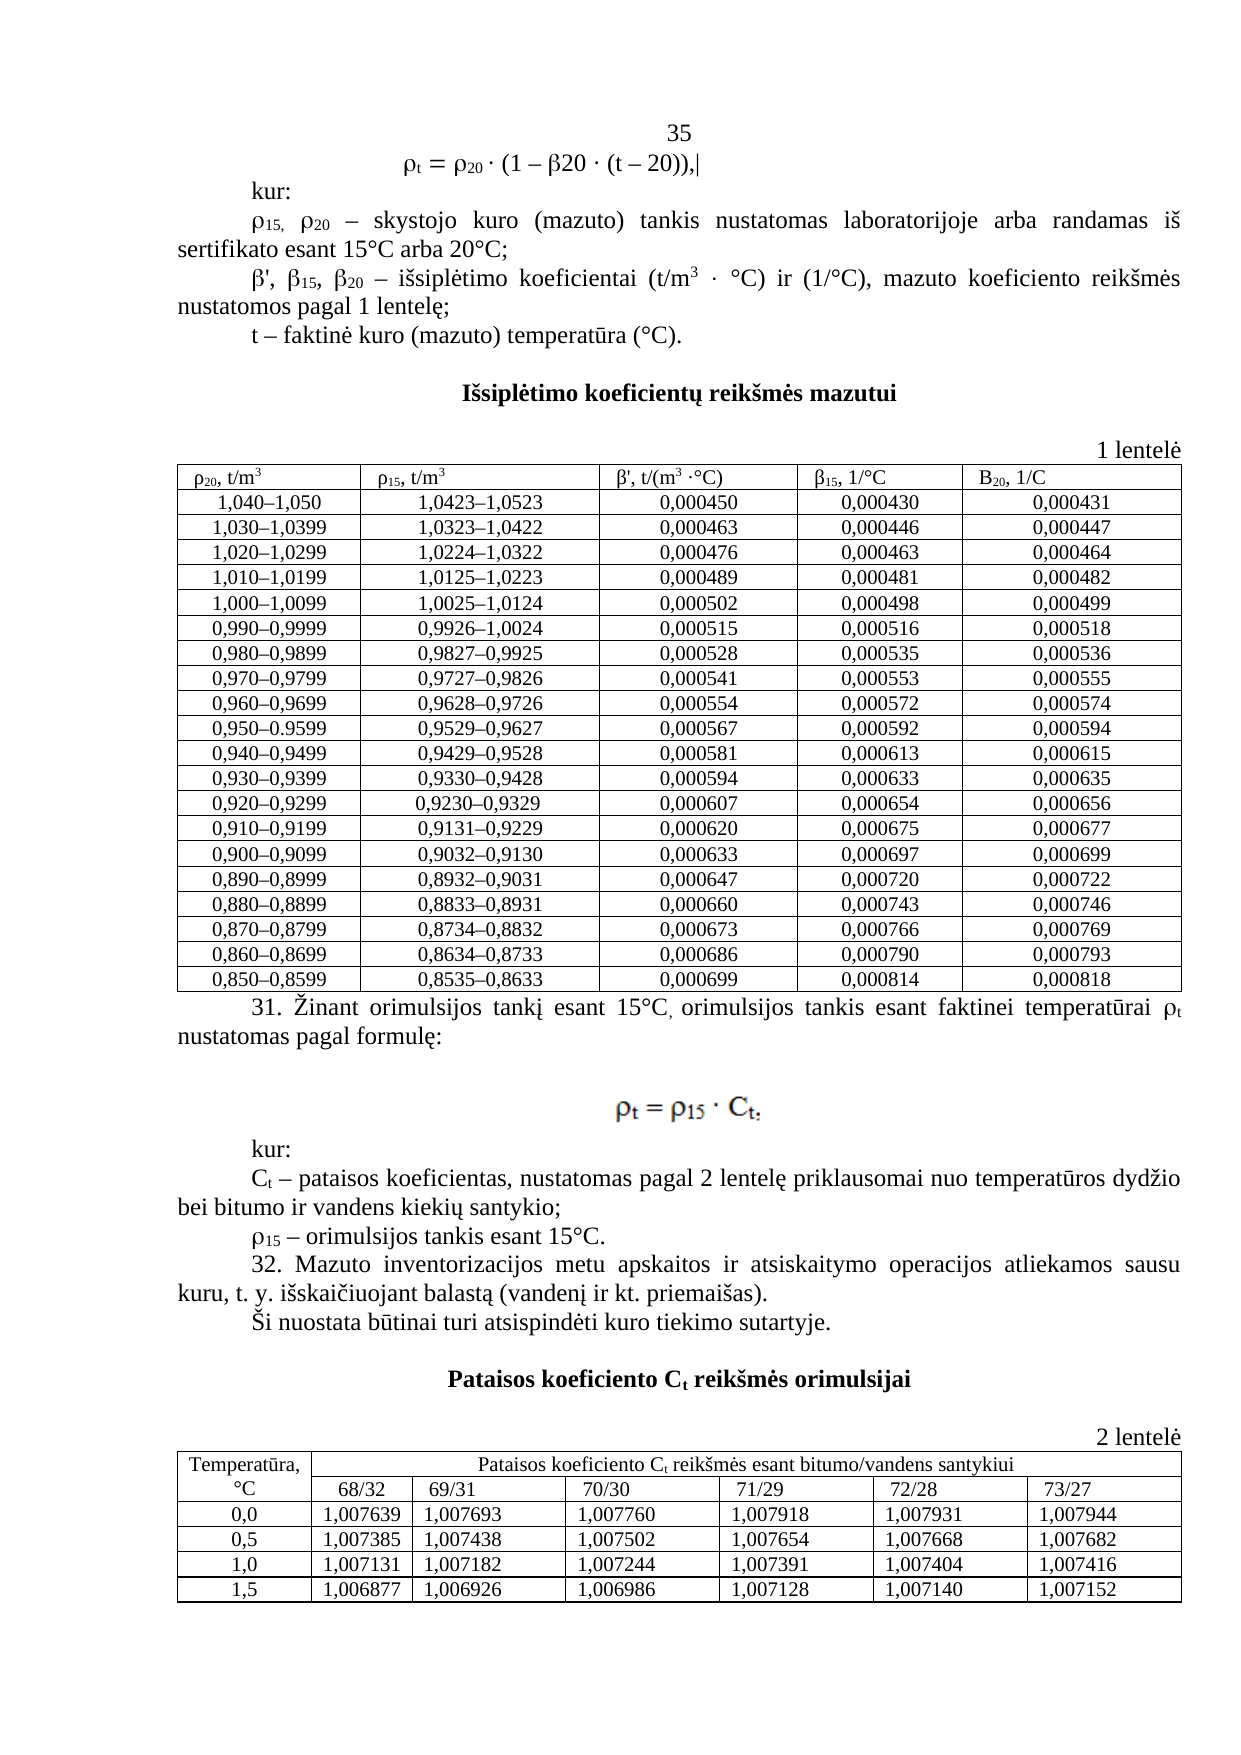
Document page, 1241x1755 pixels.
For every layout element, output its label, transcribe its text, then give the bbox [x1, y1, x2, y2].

text 32. Mazuto inventorizacijos metu apskaitos ir atsiskaitymo operacijos atliekamos sausu kuru, t. y. išskaičiuojant balastą (vandenį ir kt. priemaišas). [177, 1249, 1181, 1307]
table_cell 0,000647 [600, 867, 797, 891]
table_cell 0,000654 [798, 791, 962, 815]
table_cell 0,000515 [600, 616, 797, 639]
table_cell 0,000555 [963, 666, 1181, 690]
table_cell 1,007128 [720, 1578, 873, 1601]
text Išsiplėtimo koeficientų reikšmės mazutui [177, 378, 1181, 406]
table_cell 1,007131 [312, 1552, 412, 1576]
text Ct – pataisos koeficientas, nustatomas pagal 2 lentelę priklausomai nuo temperatūros dydžio bei bitumo ir vandens kiekių santykio; [177, 1163, 1181, 1221]
table_cell 69/31 [413, 1477, 565, 1501]
table_cell 1,0 [178, 1552, 311, 1576]
table_cell 0,000769 [963, 917, 1181, 941]
table_cell 0,000499 [963, 590, 1181, 614]
table_cell 0,000790 [798, 942, 962, 966]
table_cell 1,007682 [1028, 1527, 1181, 1551]
table_cell 1,0125–1,0223 [361, 565, 599, 589]
table_header Temperatūra, °C [178, 1452, 311, 1501]
table_cell 1,010–1,0199 [178, 565, 360, 589]
table_cell 0,000481 [798, 565, 962, 589]
table_cell 1,007140 [874, 1578, 1027, 1601]
table_cell 0,000482 [963, 565, 1181, 589]
table_header β15, 1/°C [798, 465, 962, 489]
table_cell 0,000620 [600, 816, 797, 840]
table_cell 1,007152 [1028, 1578, 1181, 1601]
table_cell 0,000814 [798, 967, 962, 991]
table_cell 0,000446 [798, 515, 962, 539]
text t – faktinė kuro (mazuto) temperatūra (°C). [177, 320, 1181, 349]
table_cell 1,020–1,0299 [178, 540, 360, 564]
table_cell 0,900–0,9099 [178, 841, 360, 866]
table_header ρ15, t/m3 [361, 465, 599, 489]
table_cell 0,000633 [798, 766, 962, 790]
table_cell 0,000528 [600, 641, 797, 665]
table_cell 0,980–0,9899 [178, 641, 360, 665]
table_cell 0,000581 [600, 741, 797, 765]
table_cell 0,000766 [798, 917, 962, 941]
table_cell 0,9032–0,9130 [361, 841, 599, 866]
table_cell 0,5 [178, 1527, 311, 1551]
table_cell 1,5 [178, 1578, 311, 1601]
table_cell 0,000535 [798, 641, 962, 665]
table_cell 0,000554 [600, 691, 797, 715]
table_cell 0,8833–0,8931 [361, 892, 599, 916]
table_cell 0,000699 [600, 967, 797, 991]
table_header Β20, 1/C [963, 465, 1181, 489]
table_cell 0,850–0,8599 [178, 967, 360, 991]
table_cell 1,006926 [413, 1578, 565, 1601]
table_cell 71/29 [720, 1477, 873, 1501]
table_cell 0,9628–0,9726 [361, 691, 599, 715]
table_cell 0,9230–0,9329 [361, 791, 599, 815]
table_cell 70/30 [566, 1477, 719, 1501]
text 31. Žinant orimulsijos tankį esant 15°C, orimulsijos tankis esant faktinei temperatūrai t nustatomas pagal formulę: [177, 992, 1181, 1049]
table_cell 0,000489 [600, 565, 797, 589]
table_cell 0,000447 [963, 515, 1181, 539]
table_cell 0,000572 [798, 691, 962, 715]
table_cell 0,000615 [963, 741, 1181, 765]
table_cell 0,000720 [798, 867, 962, 891]
table_cell 0,9926–1,0024 [361, 616, 599, 639]
table_cell 1,007502 [566, 1527, 719, 1551]
table_cell 0,000463 [600, 515, 797, 539]
table_cell 1,007404 [874, 1552, 1027, 1576]
table_cell 0,000574 [963, 691, 1181, 715]
text 15, 20 – skystojo kuro (mazuto) tankis nustatomas laboratorijoje arba randamas iš sertifikato esant 15°C arba 20°C; [177, 205, 1181, 263]
table_cell 1,0025–1,0124 [361, 590, 599, 614]
text Pataisos koeficiento Ct reikšmės orimulsijai [177, 1364, 1181, 1393]
table_cell 0,000431 [963, 490, 1181, 514]
table_cell 73/27 [1028, 1477, 1181, 1501]
table_cell 1,007693 [413, 1502, 565, 1526]
table_cell 1,0423–1,0523 [361, 490, 599, 514]
table_cell 0,000553 [798, 666, 962, 690]
table_cell 1,0323–1,0422 [361, 515, 599, 539]
table_cell 0,000743 [798, 892, 962, 916]
table_cell 0,000677 [963, 816, 1181, 840]
table_cell 0,000518 [963, 616, 1181, 639]
table_cell 0,9827–0,9925 [361, 641, 599, 665]
table_cell 0,000699 [963, 841, 1181, 866]
table_cell 0,000541 [600, 666, 797, 690]
table_cell 0,9429–0,9528 [361, 741, 599, 765]
table_cell 0,930–0,9399 [178, 766, 360, 790]
table_cell 0,9529–0,9627 [361, 716, 599, 740]
table_cell 0,870–0,8799 [178, 917, 360, 941]
table_cell 0,950–0.9599 [178, 716, 360, 740]
table_cell 1,007760 [566, 1502, 719, 1526]
table_cell 0,880–0,8899 [178, 892, 360, 916]
table_cell 0,000673 [600, 917, 797, 941]
table_cell 0,000746 [963, 892, 1181, 916]
table_cell 0,000592 [798, 716, 962, 740]
table_cell 1,007438 [413, 1527, 565, 1551]
table_cell 1,007244 [566, 1552, 719, 1576]
table_cell 1,006986 [566, 1578, 719, 1601]
table_cell 1,007944 [1028, 1502, 1181, 1526]
table_cell 0,000675 [798, 816, 962, 840]
table_cell 0,000463 [798, 540, 962, 564]
text kur: [177, 176, 1181, 205]
table_cell 0,960–0,9699 [178, 691, 360, 715]
table_cell 0,000722 [963, 867, 1181, 891]
table_cell 0,000502 [600, 590, 797, 614]
table_cell 1,030–1,0399 [178, 515, 360, 539]
table_cell 0,000633 [600, 841, 797, 866]
table_cell 0,920–0,9299 [178, 791, 360, 815]
table_cell 0,990–0,9999 [178, 616, 360, 639]
table_cell 0,860–0,8699 [178, 942, 360, 966]
table_cell 0,8634–0,8733 [361, 942, 599, 966]
table_cell 0,000686 [600, 942, 797, 966]
table_cell 0,000476 [600, 540, 797, 564]
table_cell 0,000607 [600, 791, 797, 815]
table_cell 0,000498 [798, 590, 962, 614]
table_cell 0,970–0,9799 [178, 666, 360, 690]
table_cell 0,000818 [963, 967, 1181, 991]
text 15 – orimulsijos tankis esant 15°C. [177, 1221, 1181, 1249]
table_cell 0,000430 [798, 490, 962, 514]
table_cell 0,9330–0,9428 [361, 766, 599, 790]
table_cell 1,007931 [874, 1502, 1027, 1526]
table_cell 0,000594 [963, 716, 1181, 740]
text t  20 · (1 – 20 · (t – 20)),| [177, 148, 1181, 176]
table_cell 0,940–0,9499 [178, 741, 360, 765]
table_cell 0,8932–0,9031 [361, 867, 599, 891]
table_cell 0,000464 [963, 540, 1181, 564]
table_cell 0,9131–0,9229 [361, 816, 599, 840]
table_cell 0,000450 [600, 490, 797, 514]
table_cell 72/28 [874, 1477, 1027, 1501]
table_cell 0,000516 [798, 616, 962, 639]
table_cell 1,0224–1,0322 [361, 540, 599, 564]
table_header β', t/(m3 ·°C) [600, 465, 797, 489]
table_cell 0,910–0,9199 [178, 816, 360, 840]
table_cell 0,000613 [798, 741, 962, 765]
table_cell 1,000–1,0099 [178, 590, 360, 614]
table_cell 0,000536 [963, 641, 1181, 665]
table_cell 1,007182 [413, 1552, 565, 1576]
table_cell 0,000567 [600, 716, 797, 740]
text kur: [177, 1134, 1181, 1163]
table_cell 1,040–1,050 [178, 490, 360, 514]
table_cell 1,007391 [720, 1552, 873, 1576]
table_cell 0,000656 [963, 791, 1181, 815]
table_cell 1,007416 [1028, 1552, 1181, 1576]
table_cell 0,8734–0,8832 [361, 917, 599, 941]
table_header Pataisos koeficiento Ct reikšmės esant bitumo/vandens santykiui [312, 1452, 1181, 1476]
table_cell 1,007639 [312, 1502, 412, 1526]
table_cell 0,890–0,8999 [178, 867, 360, 891]
table_cell 0,0 [178, 1502, 311, 1526]
text ', 15, 20 – išsiplėtimo koeficientai (t/m3  °C) ir (1/°C), mazuto koeficiento reikšmės nustatomos pagal 1 lentelę; [177, 263, 1181, 320]
table_cell 1,007654 [720, 1527, 873, 1551]
table_cell 1,007918 [720, 1502, 873, 1526]
table_cell 0,8535–0,8633 [361, 967, 599, 991]
table_cell 0,000660 [600, 892, 797, 916]
table_cell 0,000697 [798, 841, 962, 866]
table_cell 1,006877 [312, 1578, 412, 1601]
text 2 lentelė [852, 1422, 1181, 1451]
table_cell 1,007668 [874, 1527, 1027, 1551]
text 1 lentelė [177, 435, 1181, 464]
table_cell 0,000635 [963, 766, 1181, 790]
table_cell 1,007385 [312, 1527, 412, 1551]
table_header ρ20, t/m3 [178, 465, 360, 489]
table_cell 0,9727–0,9826 [361, 666, 599, 690]
table_cell 0,000594 [600, 766, 797, 790]
text Ši nuostata būtinai turi atsispindėti kuro tiekimo sutartyje. [177, 1307, 1181, 1336]
table_cell 0,000793 [963, 942, 1181, 966]
table_cell 68/32 [312, 1477, 412, 1501]
